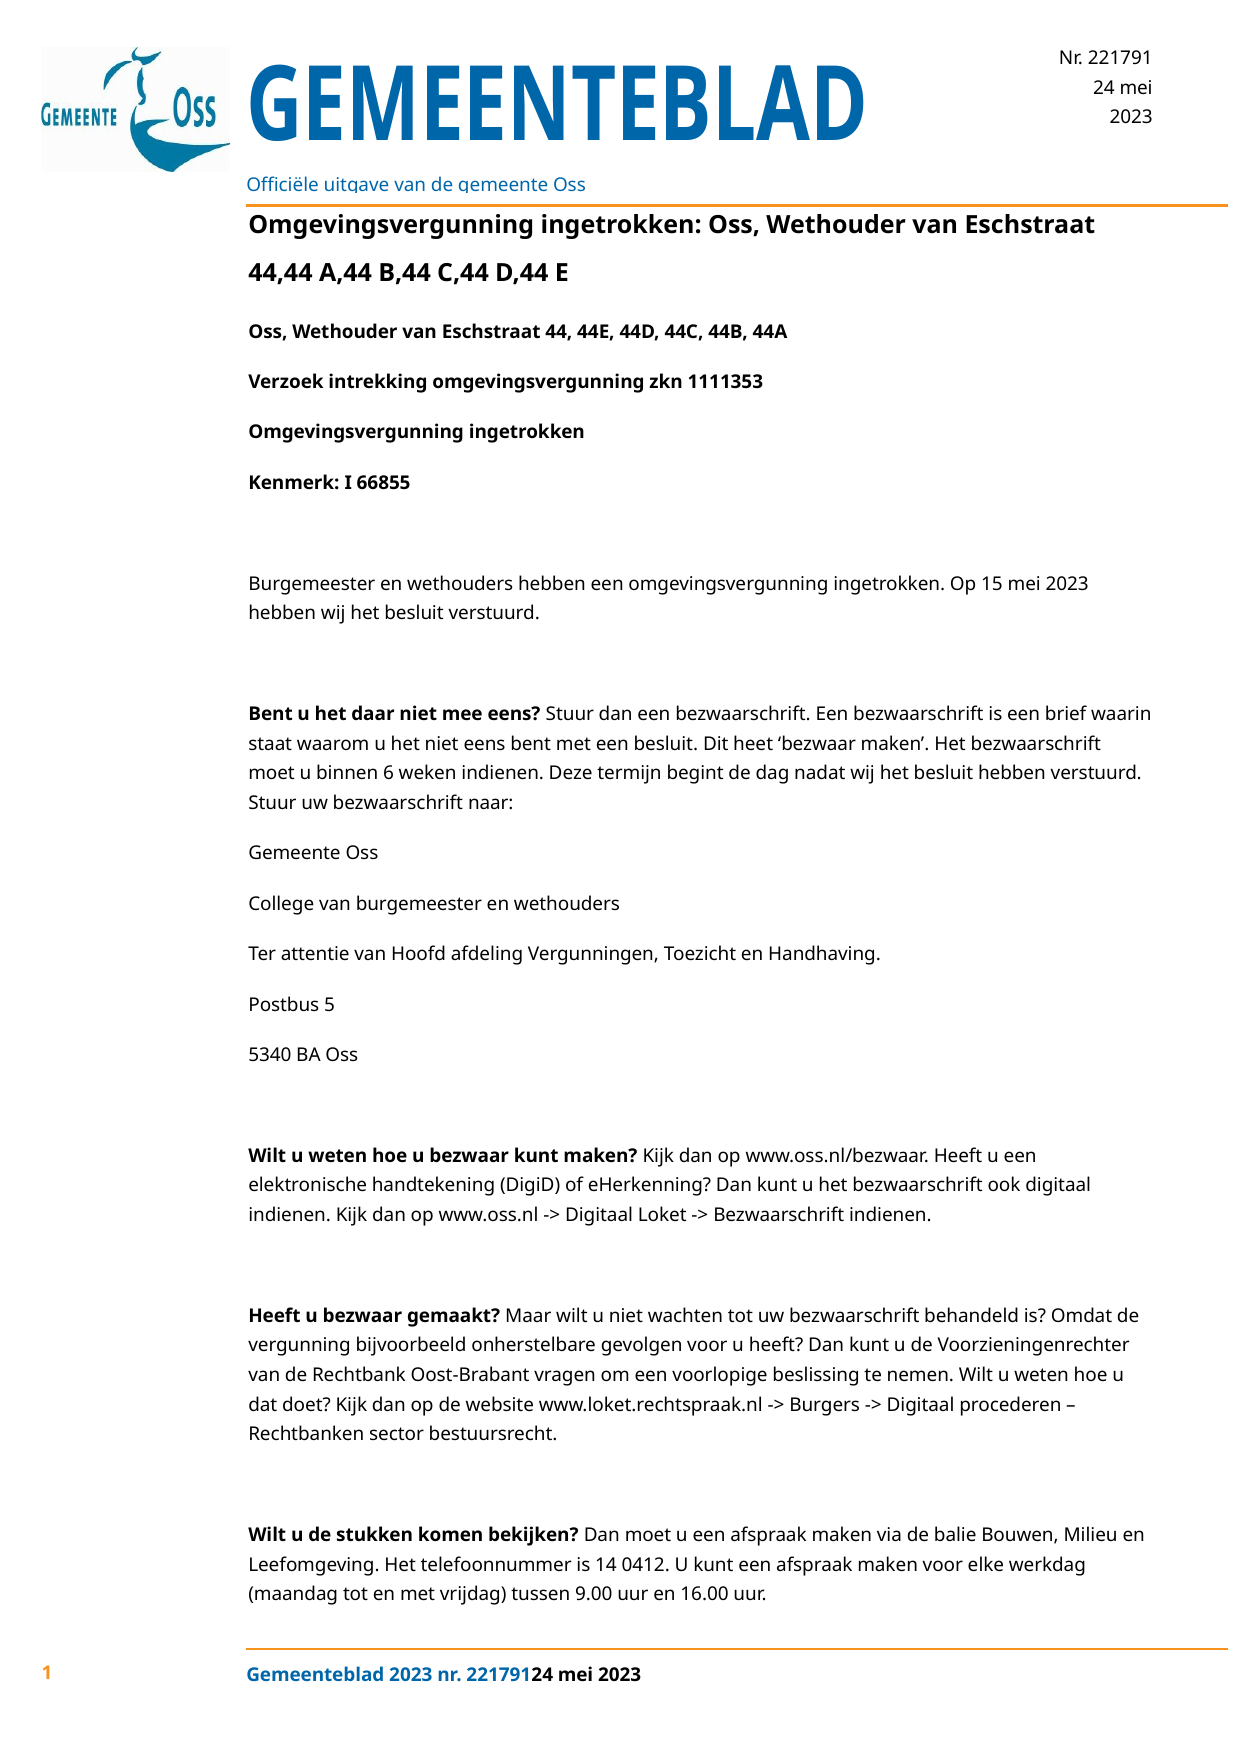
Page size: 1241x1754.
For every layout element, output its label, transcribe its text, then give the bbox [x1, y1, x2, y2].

text Verzoek intrekking omgevingsvergunning zkn 1111353 [248, 368, 1152, 394]
text Oss, Wethouder van Eschstraat 44, 44E, 44D, 44C, 44B, 44A [248, 318, 1152, 344]
text Gemeente Oss [248, 839, 1152, 865]
text Heeft u bezwaar gemaakt? Maar wilt u niet wachten tot uw bezwaarschrift behandeld is? Omdat de vergunning bijvoorbeeld onherstelbare gevolgen voor u heeft? Dan kunt u de Voorzieningenrechter van de Rechtbank Oost-Brabant vragen om een voorlopige beslissing te nemen. Wilt u weten hoe u dat doet? Kijk dan op de website www.loket.rechtspraak.nl -> Burgers -> Digitaal procederen – Rechtbanken sector bestuursrecht. [248, 1302, 1152, 1446]
text Wilt u weten hoe u bezwaar kunt maken? Kijk dan op www.oss.nl/bezwaar. Heeft u een elektronische handtekening (DigiD) of eHerkenning? Dan kunt u het bezwaarschrift ook digitaal indienen. Kijk dan op www.oss.nl -> Digitaal Loket -> Bezwaarschrift indienen. [248, 1142, 1152, 1227]
picture [41, 47, 231, 172]
text Postbus 5 [248, 991, 1152, 1017]
text Ter attentie van Hoofd afdeling Vergunningen, Toezicht en Handhaving. [248, 940, 1152, 966]
text Burgemeester en wethouders hebben een omgevingsvergunning ingetrokken. Op 15 mei 2023 hebben wij het besluit verstuurd. [248, 570, 1152, 625]
text Omgevingsvergunning ingetrokken: Oss, Wethouder van Eschstraat 44,44 A,44 B,44 C,44 D,44 E [248, 207, 1152, 288]
text Omgevingsvergunning ingetrokken [248, 419, 1152, 444]
text College van burgemeester en wethouders [248, 890, 1152, 916]
text 5340 BA Oss [248, 1041, 1152, 1067]
text Wilt u de stukken komen bekijken? Dan moet u een afspraak maken via de balie Bouwen, Milieu en Leefomgeving. Het telefoonnummer is 14 0412. U kunt een afspraak maken voor elke werkdag (maandag tot en met vrijdag) tussen 9.00 uur en 16.00 uur. [248, 1521, 1152, 1606]
text Bent u het daar niet mee eens? Stuur dan een bezwaarschrift. Een bezwaarschrift is een brief waarin staat waarom u het niet eens bent met een besluit. Dit heet ‘bezwaar maken’. Het bezwaarschrift moet u binnen 6 weken indienen. Deze termijn begint de dag nadat wij het besluit hebben verstuurd. Stuur uw bezwaarschrift naar: [248, 700, 1152, 815]
text Kenmerk: I 66855 [248, 469, 1152, 495]
